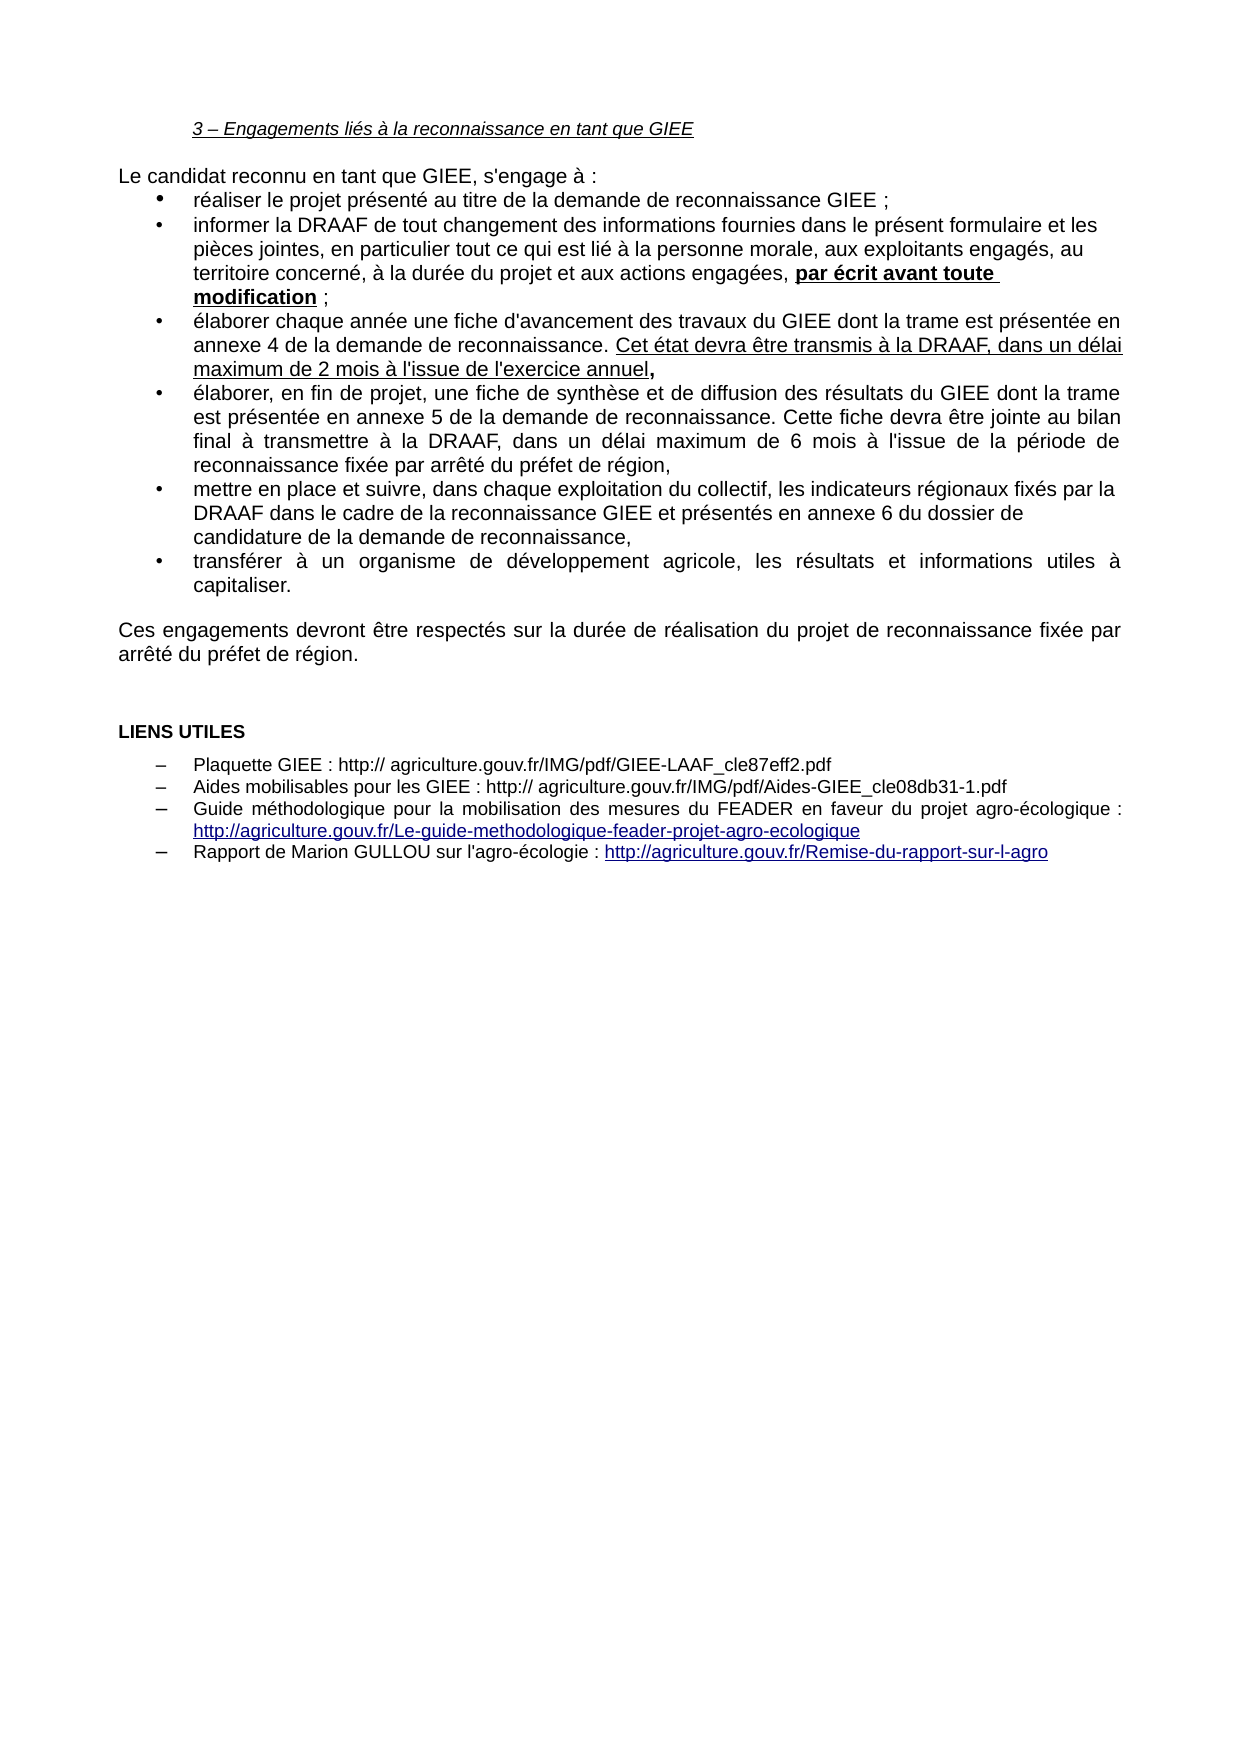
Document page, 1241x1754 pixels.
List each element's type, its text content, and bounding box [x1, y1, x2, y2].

text Le candidat reconnu en tant que GIEE, s'engage à : [118, 164, 1122, 188]
list élaborer chaque année une fiche d'avancement des travaux du GIEE dont la trame est présentée en annexe 4 de la demande de reconnaissance. Cet état devra être transmis à la DRAAF, dans un délai maximum de 2 mois à l'issue de l'exercice annuel, [156, 308, 1122, 381]
list informer la DRAAF de tout changement des informations fournies dans le présent formulaire et les pièces jointes, en particulier tout ce qui est lié à la personne morale, aux exploitants engagés, au territoire concerné, à la durée du projet et aux actions engagées, par écrit avant toute modification ; [156, 213, 1122, 308]
text Ces engagements devront être respectés sur la durée de réalisation du projet de reconnaissance fixée par arrêté du préfet de région. [118, 618, 1122, 666]
list Plaquette GIEE : http:// agriculture.gouv.fr/IMG/pdf/GIEE-LAAF_cle87eff2.pdf [156, 754, 1122, 776]
list Guide méthodologique pour la mobilisation des mesures du FEADER en faveur du projet agro-écologique : http://agriculture.gouv.fr/Le-guide-methodologique-feader-projet-agro-ecologique [156, 797, 1122, 841]
list transférer à un organisme de développement agricole, les résultats et informations utiles à capitaliser. [156, 548, 1122, 596]
list mettre en place et suivre, dans chaque exploitation du collectif, les indicateurs régionaux fixés par la DRAAF dans le cadre de la reconnaissance GIEE et présentés en annexe 6 du dossier de candidature de la demande de reconnaissance, [156, 476, 1122, 548]
list réaliser le projet présenté au titre de la demande de reconnaissance GIEE ; [156, 188, 1122, 213]
list Aides mobilisables pour les GIEE : http:// agriculture.gouv.fr/IMG/pdf/Aides-GIEE_cle08db31-1.pdf [156, 776, 1122, 797]
list Rapport de Marion GULLOU sur l'agro-écologie : http://agriculture.gouv.fr/Remise-du-rapport-sur-l-agro [156, 841, 1122, 863]
text 3 – Engagements liés à la reconnaissance en tant que GIEE [192, 118, 1122, 140]
text LIENS UTILES [118, 721, 1122, 742]
list élaborer, en fin de projet, une fiche de synthèse et de diffusion des résultats du GIEE dont la trame est présentée en annexe 5 de la demande de reconnaissance. Cette fiche devra être jointe au bilan final à transmettre à la DRAAF, dans un délai maximum de 6 mois à l'issue de la période de reconnaissance fixée par arrêté du préfet de région, [156, 381, 1122, 476]
